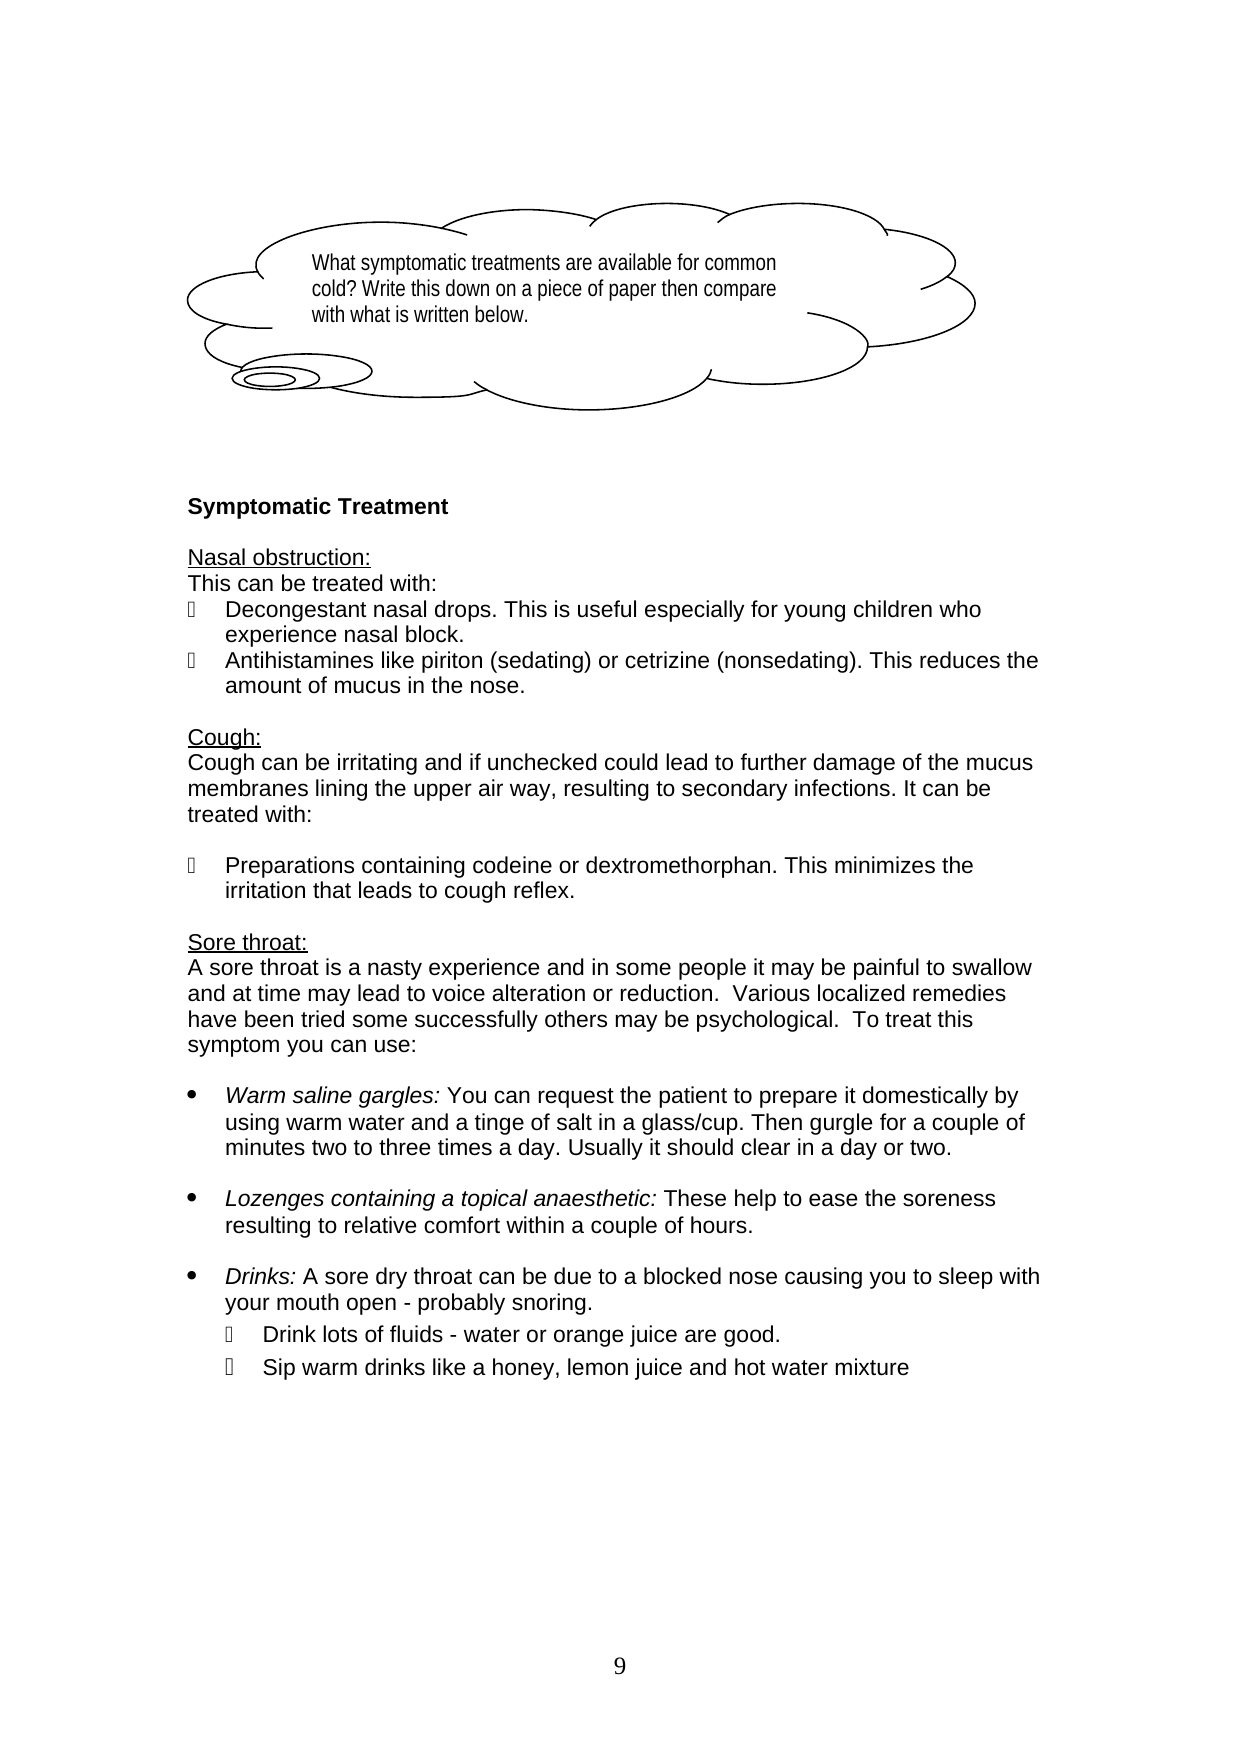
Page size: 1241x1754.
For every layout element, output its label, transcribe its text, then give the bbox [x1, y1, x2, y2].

text Symptomatic Treatment [187, 494, 1053, 519]
list Drink lots of fluids - water or orange juice are good. [225, 1315, 1053, 1348]
text Cough can be irritating and if unchecked could lead to further damage of the mucus membranes lining the upper air way, resulting to secondary infections. It can be treated with: [187, 750, 1053, 827]
list Sip warm drinks like a honey, lemon juice and hot water mixture [225, 1348, 1053, 1380]
text A sore throat is a nasty experience and in some people it may be painful to swallow and at time may lead to voice alteration or reduction. Various localized remedies have been tried some successfully others may be psychological. To treat this symptom you can use: [187, 955, 1053, 1057]
text This can be treated with: [187, 571, 1053, 596]
text Cough: [187, 724, 1053, 750]
list Preparations containing codeine or dextromethorphan. This minimizes the irritation that leads to cough reflex. [187, 852, 1053, 904]
list Antihistamines like piriton (sedating) or cetrizine (nonsedating). This reduces the amount of mucus in the nose. [187, 647, 1053, 699]
text Sore throat: [187, 929, 1053, 955]
text Nasal obstruction: [187, 545, 1053, 571]
list Lozenges containing a topical anaesthetic: These help to ease the soreness resulting to relative comfort within a couple of hours. [187, 1186, 1053, 1238]
list Drinks: A sore dry throat can be due to a blocked nose causing you to sleep with your mouth open - probably snoring. [187, 1263, 1053, 1315]
list Warm saline gargles: You can request the patient to prepare it domestically by using warm water and a tinge of salt in a glass/cup. Then gurgle for a couple of minutes two to three times a day. Usually it should clear in a day or two. [187, 1083, 1053, 1161]
list Decongestant nasal drops. This is useful especially for young children who experience nasal block. [187, 596, 1053, 647]
